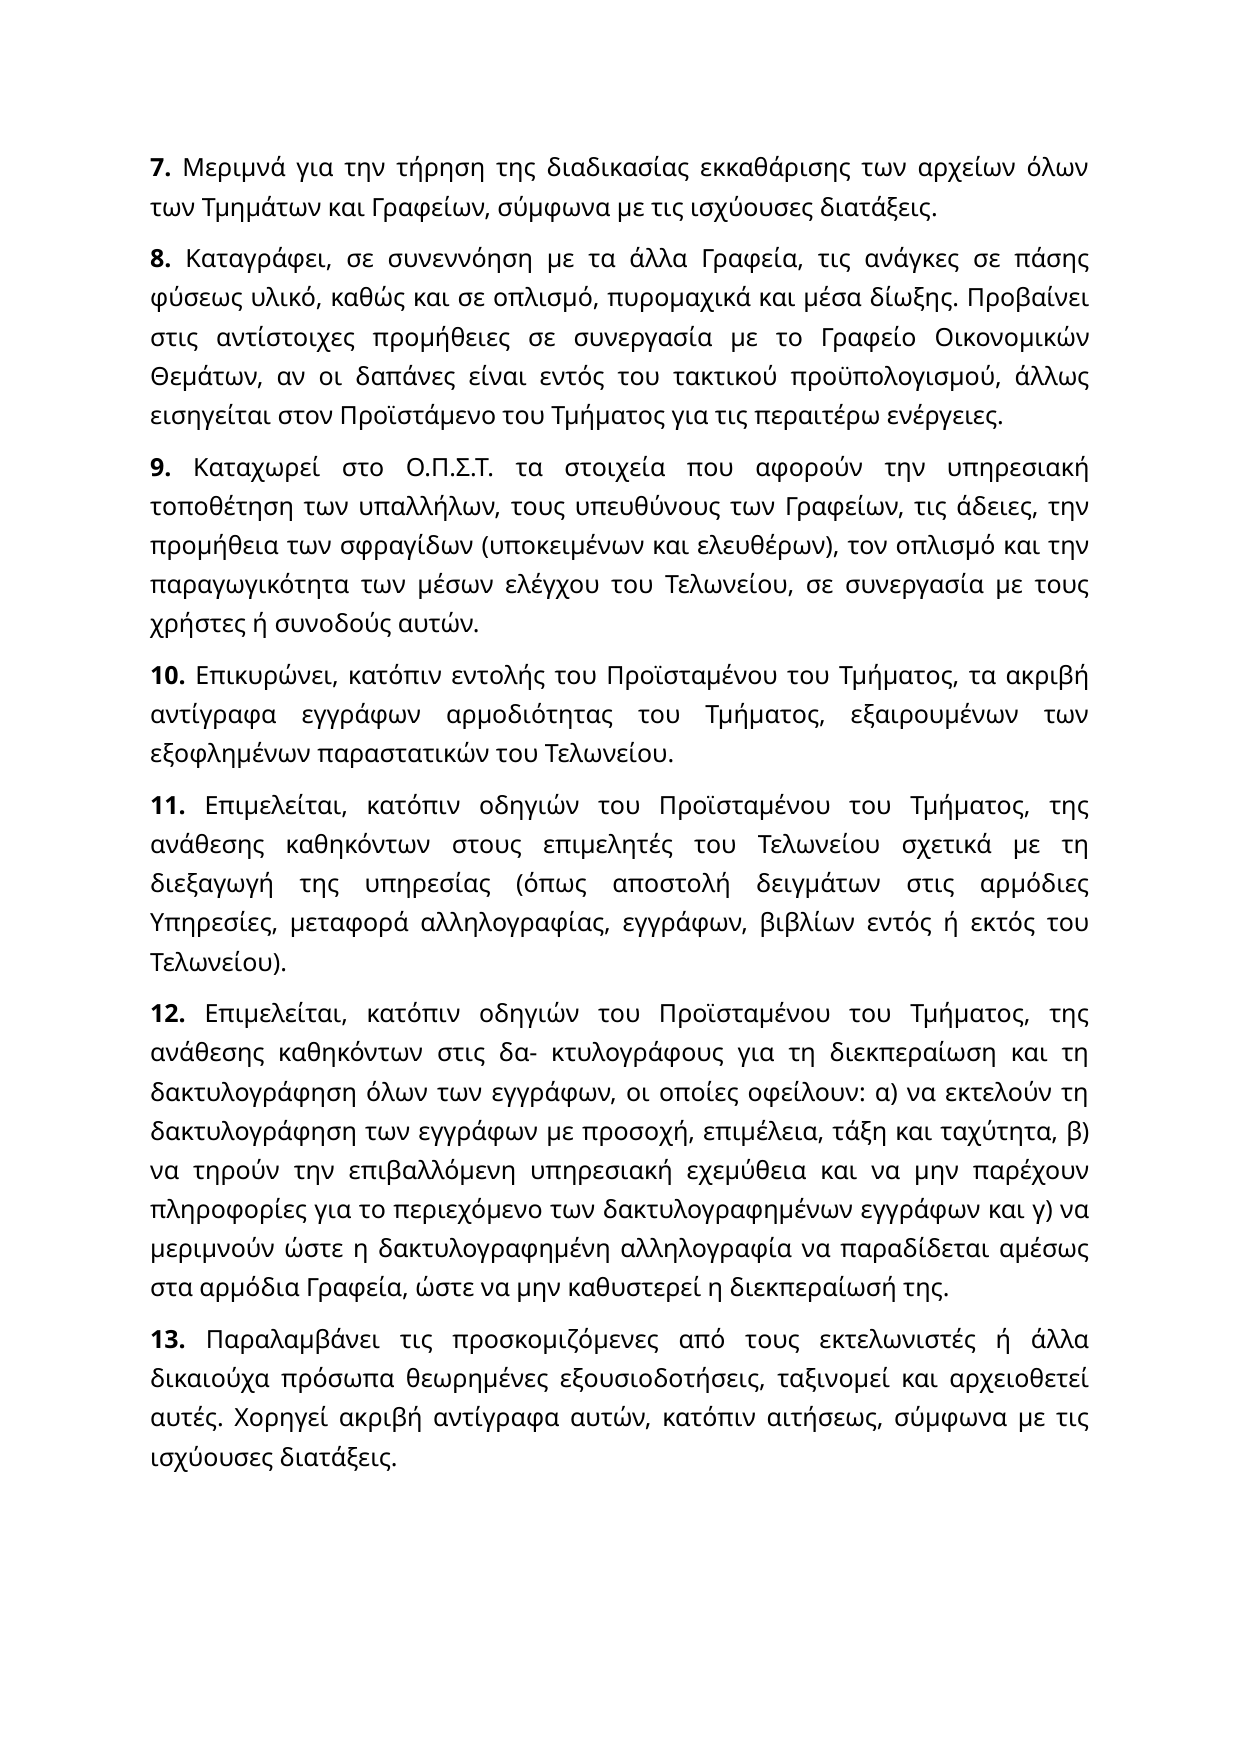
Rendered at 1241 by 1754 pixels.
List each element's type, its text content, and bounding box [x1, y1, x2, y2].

text 13. Παραλαμβάνει τις προσκομιζόμενες από τους εκτελωνιστές ή άλλα δικαιούχα πρόσωπα θεωρημένες εξουσιοδοτήσεις, ταξινομεί και αρχειοθετεί αυτές. Χορηγεί ακριβή αντίγραφα αυτών, κατόπιν αιτήσεως, σύμφωνα με τις ισχύουσες διατάξεις. [150, 1322, 1090, 1473]
text 8. Καταγράφει, σε συνεννόηση με τα άλλα Γραφεία, τις ανάγκες σε πάσης φύσεως υλικό, καθώς και σε οπλισμό, πυρομαχικά και μέσα δίωξης. Προβαίνει στις αντίστοιχες προμήθειες σε συνεργασία με το Γραφείο Οικονομικών Θεμάτων, αν οι δαπάνες είναι εντός του τακτικού προϋπολογισμού, άλλως εισηγείται στον Προϊστάμενο του Τμήματος για τις περαιτέρω ενέργειες. [150, 241, 1090, 432]
text 12. Επιμελείται, κατόπιν οδηγιών του Προϊσταμένου του Τμήματος, της ανάθεσης καθηκόντων στις δα- κτυλογράφους για τη διεκπεραίωση και τη δακτυλογράφηση όλων των εγγράφων, οι οποίες οφείλουν: α) να εκτελούν τη δακτυλογράφηση των εγγράφων με προσοχή, επιμέλεια, τάξη και ταχύτητα, β) να τηρούν την επιβαλλόμενη υπηρεσιακή εχεμύθεια και να μην παρέχουν πληροφορίες για το περιεχόμενο των δακτυλογραφημένων εγγράφων και γ) να μεριμνούν ώστε η δακτυλογραφημένη αλληλογραφία να παραδίδεται αμέσως στα αρμόδια Γραφεία, ώστε να μην καθυστερεί η διεκπεραίωσή της. [150, 996, 1090, 1304]
text 7. Μεριμνά για την τήρηση της διαδικασίας εκκαθάρισης των αρχείων όλων των Τμημάτων και Γραφείων, σύμφωνα με τις ισχύουσες διατάξεις. [150, 150, 1090, 223]
text 10. Επικυρώνει, κατόπιν εντολής του Προϊσταμένου του Τμήματος, τα ακριβή αντίγραφα εγγράφων αρμοδιότητας του Τμήματος, εξαιρουμένων των εξοφλημένων παραστατικών του Τελωνείου. [150, 657, 1090, 770]
text 11. Επιμελείται, κατόπιν οδηγιών του Προϊσταμένου του Τμήματος, της ανάθεσης καθηκόντων στους επιμελητές του Τελωνείου σχετικά με τη διεξαγωγή της υπηρεσίας (όπως αποστολή δειγμάτων στις αρμόδιες Υπηρεσίες, μεταφορά αλληλογραφίας, εγγράφων, βιβλίων εντός ή εκτός του Τελωνείου). [150, 787, 1090, 978]
text 9. Καταχωρεί στο Ο.Π.Σ.Τ. τα στοιχεία που αφορούν την υπηρεσιακή τοποθέτηση των υπαλλήλων, τους υπευθύνους των Γραφείων, τις άδειες, την προμήθεια των σφραγίδων (υποκειμένων και ελευθέρων), τον οπλισμό και την παραγωγικότητα των μέσων ελέγχου του Τελωνείου, σε συνεργασία με τους χρήστες ή συνοδούς αυτών. [150, 449, 1090, 640]
